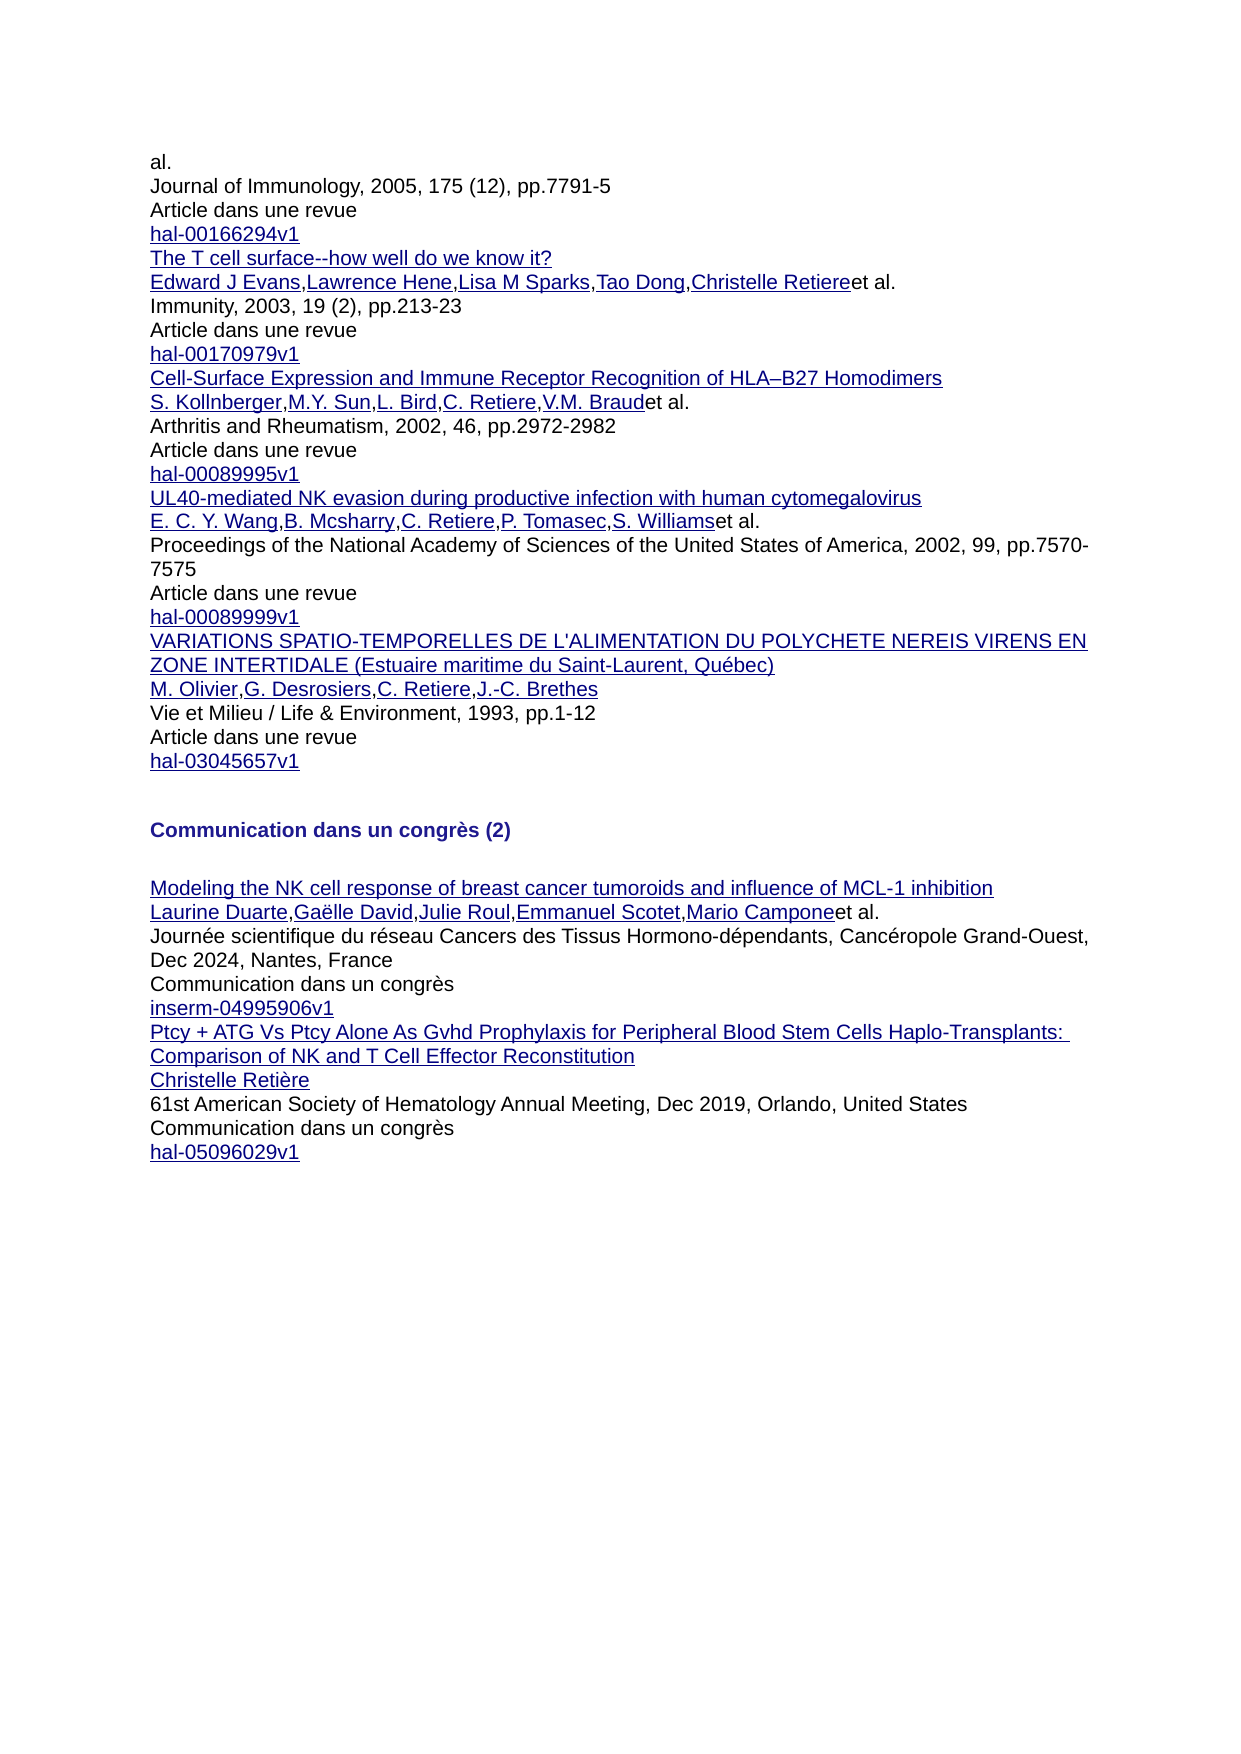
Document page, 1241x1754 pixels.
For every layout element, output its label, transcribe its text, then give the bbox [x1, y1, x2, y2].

table_cell The T cell surface--how well do we know it? Edward J Evans,Lawrence Hene,Lisa M Sparks,Tao Dong,Christelle Retiereet al. Immunity, 2003, 19 (2), pp.213-23 Article dans une revue hal-00170979v1 [150, 246, 1090, 366]
table_cell Ptcy + ATG Vs Ptcy Alone As Gvhd Prophylaxis for Peripheral Blood Stem Cells Haplo-Transplants: Comparison of NK and T Cell Effector Reconstitution Christelle Retière 61st American Society of Hematology Annual Meeting, Dec 2019, Orlando, United States Communication dans un congrès hal-05096029v1 [150, 1020, 1090, 1163]
table_cell UL40-mediated NK evasion during productive infection with human cytomegalovirus E. C. Y. Wang,B. Mcsharry,C. Retiere,P. Tomasec,S. Williamset al. Proceedings of the National Academy of Sciences of the United States of America, 2002, 99, pp.7570-7575 Article dans une revue hal-00089999v1 [150, 485, 1090, 629]
table_header Modeling the NK cell response of breast cancer tumoroids and influence of MCL-1 inhibition Laurine Duarte,Gaëlle David,Julie Roul,Emmanuel Scotet,Mario Camponeet al. Journée scientifique du réseau Cancers des Tissus Hormono-dépendants, Cancéropole Grand-Ouest, Dec 2024, Nantes, France Communication dans un congrès inserm-04995906v1 [150, 876, 1090, 1020]
table_cell Cutting edge: lectin-like transcript 1 is a ligand for the CD161 receptor. Hatice Aldemir,Virginie Prod'Homme,Marie-Jeanne Dumaurier,Christelle Retiere,Gwenola Pouponet al. Journal of Immunology, 2005, 175 (12), pp.7791-5 Article dans une revue hal-00166294v1 [150, 150, 1090, 246]
table_cell VARIATIONS SPATIO-TEMPORELLES DE L'ALIMENTATION DU POLYCHETE NEREIS VIRENS EN ZONE INTERTIDALE (Estuaire maritime du Saint-Laurent, Québec) M. Olivier,G. Desrosiers,C. Retiere,J.-C. Brethes Vie et Milieu / Life & Environment, 1993, pp.1-12 Article dans une revue hal-03045657v1 [150, 629, 1090, 773]
subtitle Communication dans un congrès (2) [150, 818, 1090, 842]
table_cell Cell-Surface Expression and Immune Receptor Recognition of HLA–B27 Homodimers S. Kollnberger,M.Y. Sun,L. Bird,C. Retiere,V.M. Braudet al. Arthritis and Rheumatism, 2002, 46, pp.2972-2982 Article dans une revue hal-00089995v1 [150, 366, 1090, 485]
